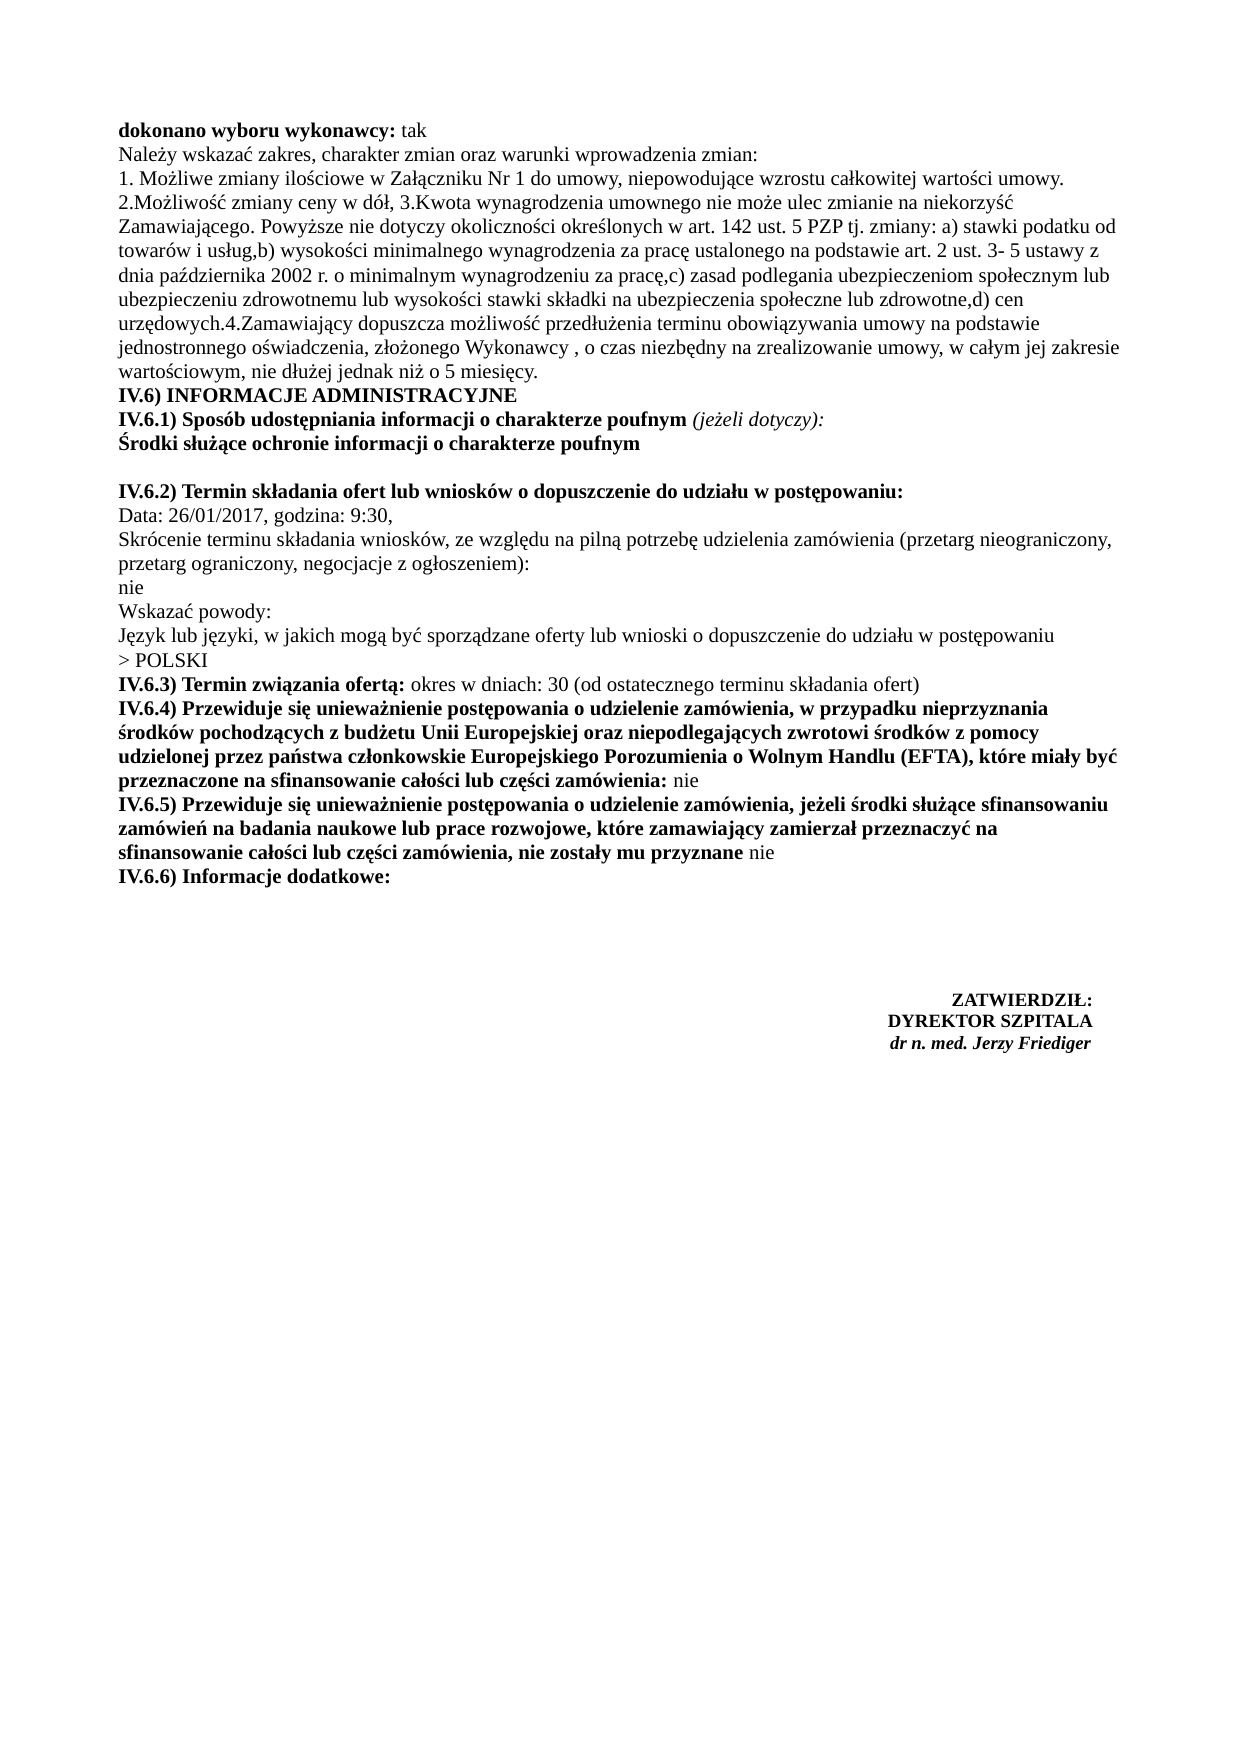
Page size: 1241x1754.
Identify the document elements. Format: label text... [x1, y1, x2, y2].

table_header ZATWIERDZIŁ: DYREKTOR SZPITALA dr n. med. Jerzy Friediger [120, 946, 1093, 1074]
table_header [1093, 946, 1122, 1074]
text dokonano wyboru wykonawcy: tak Należy wskazać zakres, charakter zmian oraz warunki wprowadzenia zmian: 1. Możliwe zmiany ilościowe w Załączniku Nr 1 do umowy, niepowodujące wzrostu całkowitej wartości umowy. 2.Możliwość zmiany ceny w dół, 3.Kwota wynagrodzenia umownego nie może ulec zmianie na niekorzyść Zamawiającego. Powyższe nie dotyczy okoliczności określonych w art. 142 ust. 5 PZP tj. zmiany: a) stawki podatku od towarów i usług,b) wysokości minimalnego wynagrodzenia za pracę ustalonego na podstawie art. 2 ust. 3- 5 ustawy z dnia października 2002 r. o minimalnym wynagrodzeniu za pracę,c) zasad podlegania ubezpieczeniom społecznym lub ubezpieczeniu zdrowotnemu lub wysokości stawki składki na ubezpieczenia społeczne lub zdrowotne,d) cen urzędowych.4.Zamawiający dopuszcza możliwość przedłużenia terminu obowiązywania umowy na podstawie jednostronnego oświadczenia, złożonego Wykonawcy , o czas niezbędny na zrealizowanie umowy, w całym jej zakresie wartościowym, nie dłużej jednak niż o 5 miesięcy. IV.6) INFORMACJE ADMINISTRACYJNE IV.6.1) Sposób udostępniania informacji o charakterze poufnym (jeżeli dotyczy): Środki służące ochronie informacji o charakterze poufnym IV.6.2) Termin składania ofert lub wniosków o dopuszczenie do udziału w postępowaniu: Data: 26/01/2017, godzina: 9:30, Skrócenie terminu składania wniosków, ze względu na pilną potrzebę udzielenia zamówienia (przetarg nieograniczony, przetarg ograniczony, negocjacje z ogłoszeniem): nie Wskazać powody: Język lub języki, w jakich mogą być sporządzane oferty lub wnioski o dopuszczenie do udziału w postępowaniu > POLSKI IV.6.3) Termin związania ofertą: okres w dniach: 30 (od ostatecznego terminu składania ofert) IV.6.4) Przewiduje się unieważnienie postępowania o udzielenie zamówienia, w przypadku nieprzyznania środków pochodzących z budżetu Unii Europejskiej oraz niepodlegających zwrotowi środków z pomocy udzielonej przez państwa członkowskie Europejskiego Porozumienia o Wolnym Handlu (EFTA), które miały być przeznaczone na sfinansowanie całości lub części zamówienia: nie IV.6.5) Przewiduje się unieważnienie postępowania o udzielenie zamówienia, jeżeli środki służące sfinansowaniu zamówień na badania naukowe lub prace rozwojowe, które zamawiający zamierzał przeznaczyć na sfinansowanie całości lub części zamówienia, nie zostały mu przyznane nie IV.6.6) Informacje dodatkowe: [118, 118, 1122, 888]
